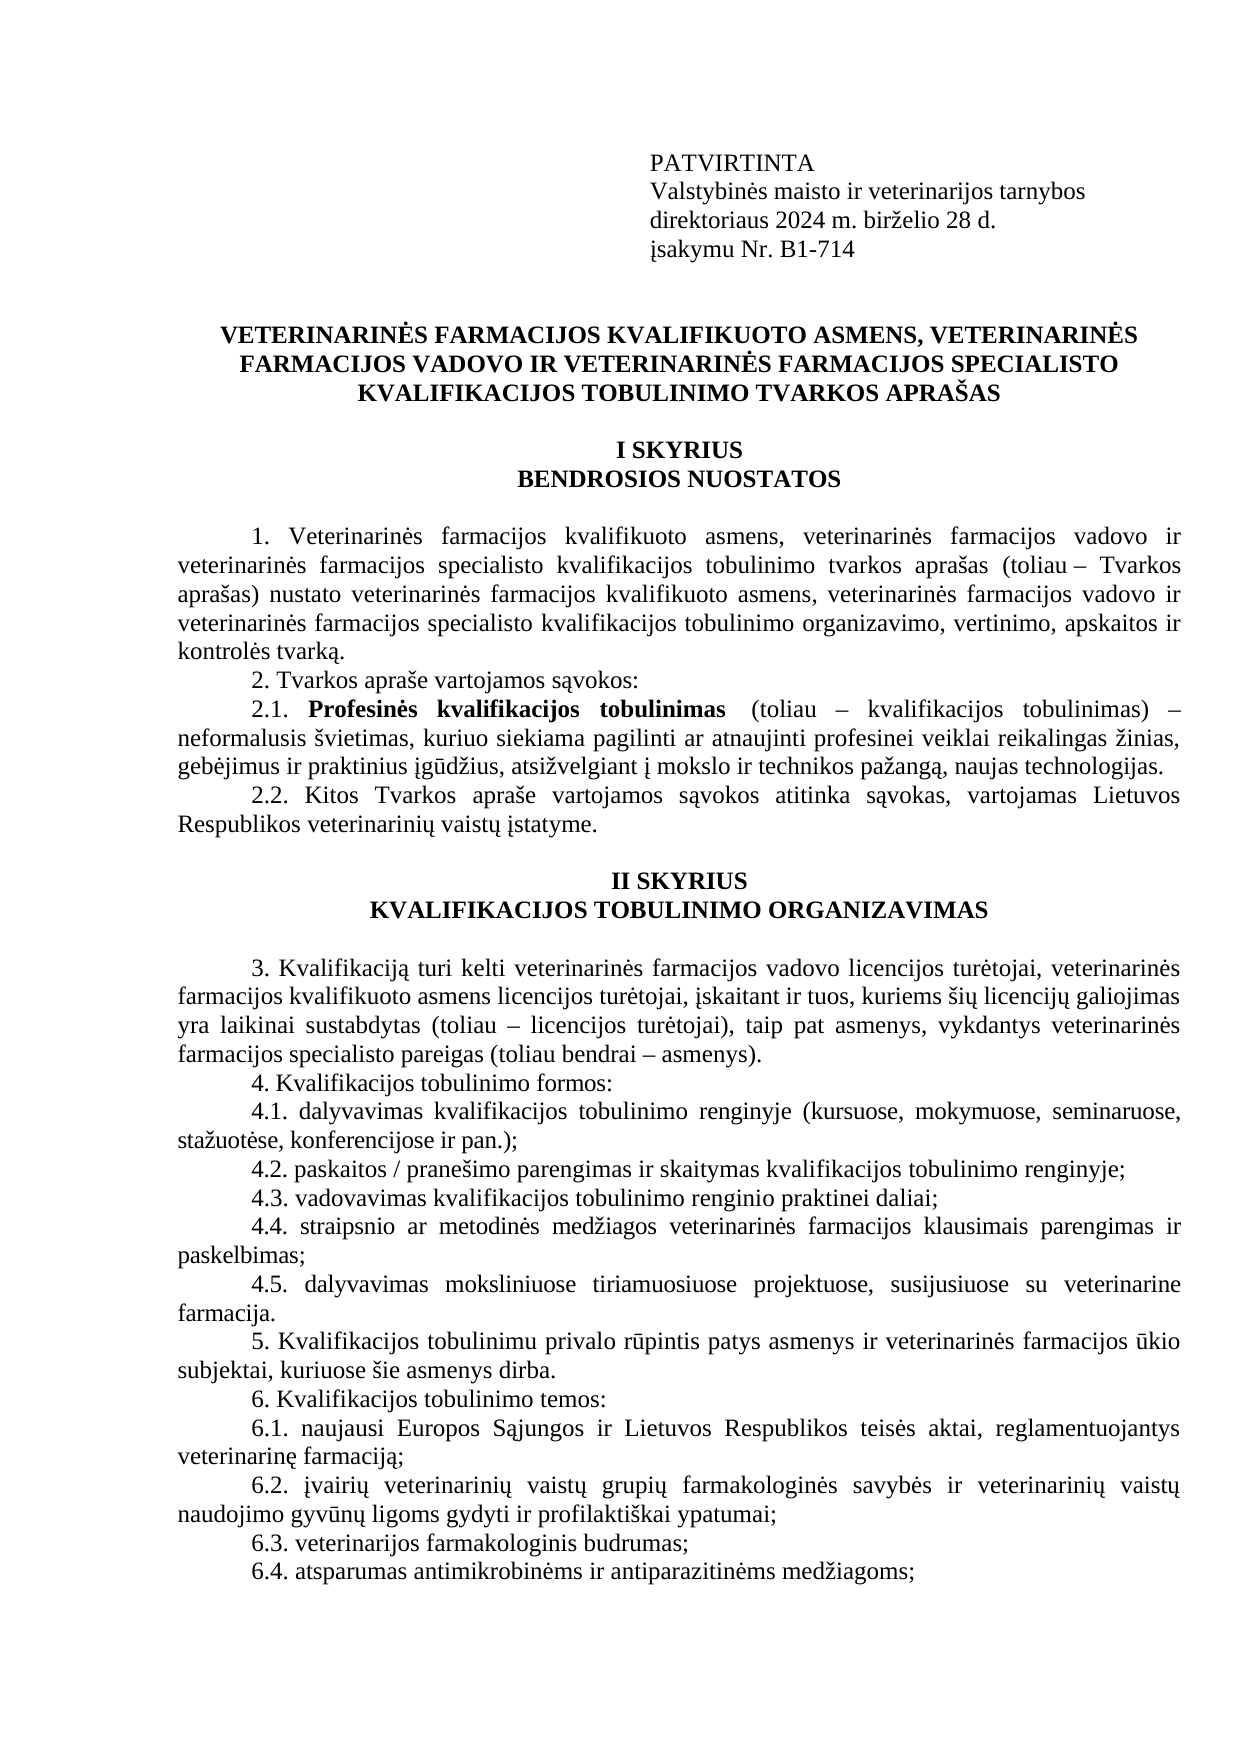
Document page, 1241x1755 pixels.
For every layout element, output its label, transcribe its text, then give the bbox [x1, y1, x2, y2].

text 6. Kvalifikacijos tobulinimo temos: [177, 1384, 1181, 1413]
text Valstybinės maisto ir veterinarijos tarnybos [649, 176, 1181, 205]
text PATVIRTINTA [649, 148, 1181, 176]
text 6.4. atsparumas antimikrobinėms ir antiparazitinėms medžiagoms; [177, 1556, 1181, 1585]
text įsakymu Nr. B1-714 [649, 234, 1181, 263]
text 4.3. vadovavimas kvalifikacijos tobulinimo renginio praktinei daliai; [177, 1183, 1181, 1211]
text VETERINARINĖS FARMACIJOS KVALIFIKUOTO ASMENS, VETERINARINĖS FARMACIJOS VADOVO IR VETERINARINĖS FARMACIJOS SPECIALISTO KVALIFIKACIJOS TOBULINIMO TVARKOS APRAŠAS [177, 320, 1181, 406]
text 5. Kvalifikacijos tobulinimu privalo rūpintis patys asmenys ir veterinarinės farmacijos ūkio subjektai, kuriuose šie asmenys dirba. [177, 1326, 1181, 1384]
text II SKYRIUS [177, 866, 1181, 895]
text 4.5. dalyvavimas moksliniuose tiriamuosiuose projektuose, susijusiuose su veterinarine farmacija. [177, 1269, 1181, 1326]
text direktoriaus 2024 m. birželio 28 d. [649, 205, 1181, 234]
text BENDROSIOS NUOSTATOS [177, 464, 1181, 493]
text 4.4. straipsnio ar metodinės medžiagos veterinarinės farmacijos klausimais parengimas ir paskelbimas; [177, 1211, 1181, 1269]
text 2.2. Kitos Tvarkos apraše vartojamos sąvokos atitinka sąvokas, vartojamas Lietuvos Respublikos veterinarinių vaistų įstatyme. [177, 780, 1181, 838]
text 6.2. įvairių veterinarinių vaistų grupių farmakologinės savybės ir veterinarinių vaistų naudojimo gyvūnų ligoms gydyti ir profilaktiškai ypatumai; [177, 1470, 1181, 1528]
text 2.1. Profesinės kvalifikacijos tobulinimas (toliau – kvalifikacijos tobulinimas) – neformalusis švietimas, kuriuo siekiama pagilinti ar atnaujinti profesinei veiklai reikalingas žinias, gebėjimus ir praktinius įgūdžius, atsižvelgiant į mokslo ir technikos pažangą, naujas technologijas. [177, 694, 1181, 780]
text 2. Tvarkos apraše vartojamos sąvokos: [177, 665, 1181, 694]
text 4.2. paskaitos / pranešimo parengimas ir skaitymas kvalifikacijos tobulinimo renginyje; [177, 1154, 1181, 1183]
text 4. Kvalifikacijos tobulinimo formos: [177, 1068, 1181, 1096]
text 6.1. naujausi Europos Sąjungos ir Lietuvos Respublikos teisės aktai, reglamentuojantys veterinarinę farmaciją; [177, 1413, 1181, 1470]
text 6.3. veterinarijos farmakologinis budrumas; [177, 1528, 1181, 1556]
text 1. Veterinarinės farmacijos kvalifikuoto asmens, veterinarinės farmacijos vadovo ir veterinarinės farmacijos specialisto kvalifikacijos tobulinimo tvarkos aprašas (toliau – Tvarkos aprašas) nustato veterinarinės farmacijos kvalifikuoto asmens, veterinarinės farmacijos vadovo ir veterinarinės farmacijos specialisto kvalifikacijos tobulinimo organizavimo, vertinimo, apskaitos ir kontrolės tvarką. [177, 521, 1181, 665]
text KVALIFIKACIJOS TOBULINIMO ORGANIZAVIMAS [177, 895, 1181, 924]
text I SKYRIUS [177, 435, 1181, 464]
text 3. Kvalifikaciją turi kelti veterinarinės farmacijos vadovo licencijos turėtojai, veterinarinės farmacijos kvalifikuoto asmens licencijos turėtojai, įskaitant ir tuos, kuriems šių licencijų galiojimas yra laikinai sustabdytas (toliau – licencijos turėtojai), taip pat asmenys, vykdantys veterinarinės farmacijos specialisto pareigas (toliau bendrai – asmenys). [177, 953, 1181, 1068]
text 4.1. dalyvavimas kvalifikacijos tobulinimo renginyje (kursuose, mokymuose, seminaruose, stažuotėse, konferencijose ir pan.); [177, 1096, 1181, 1154]
